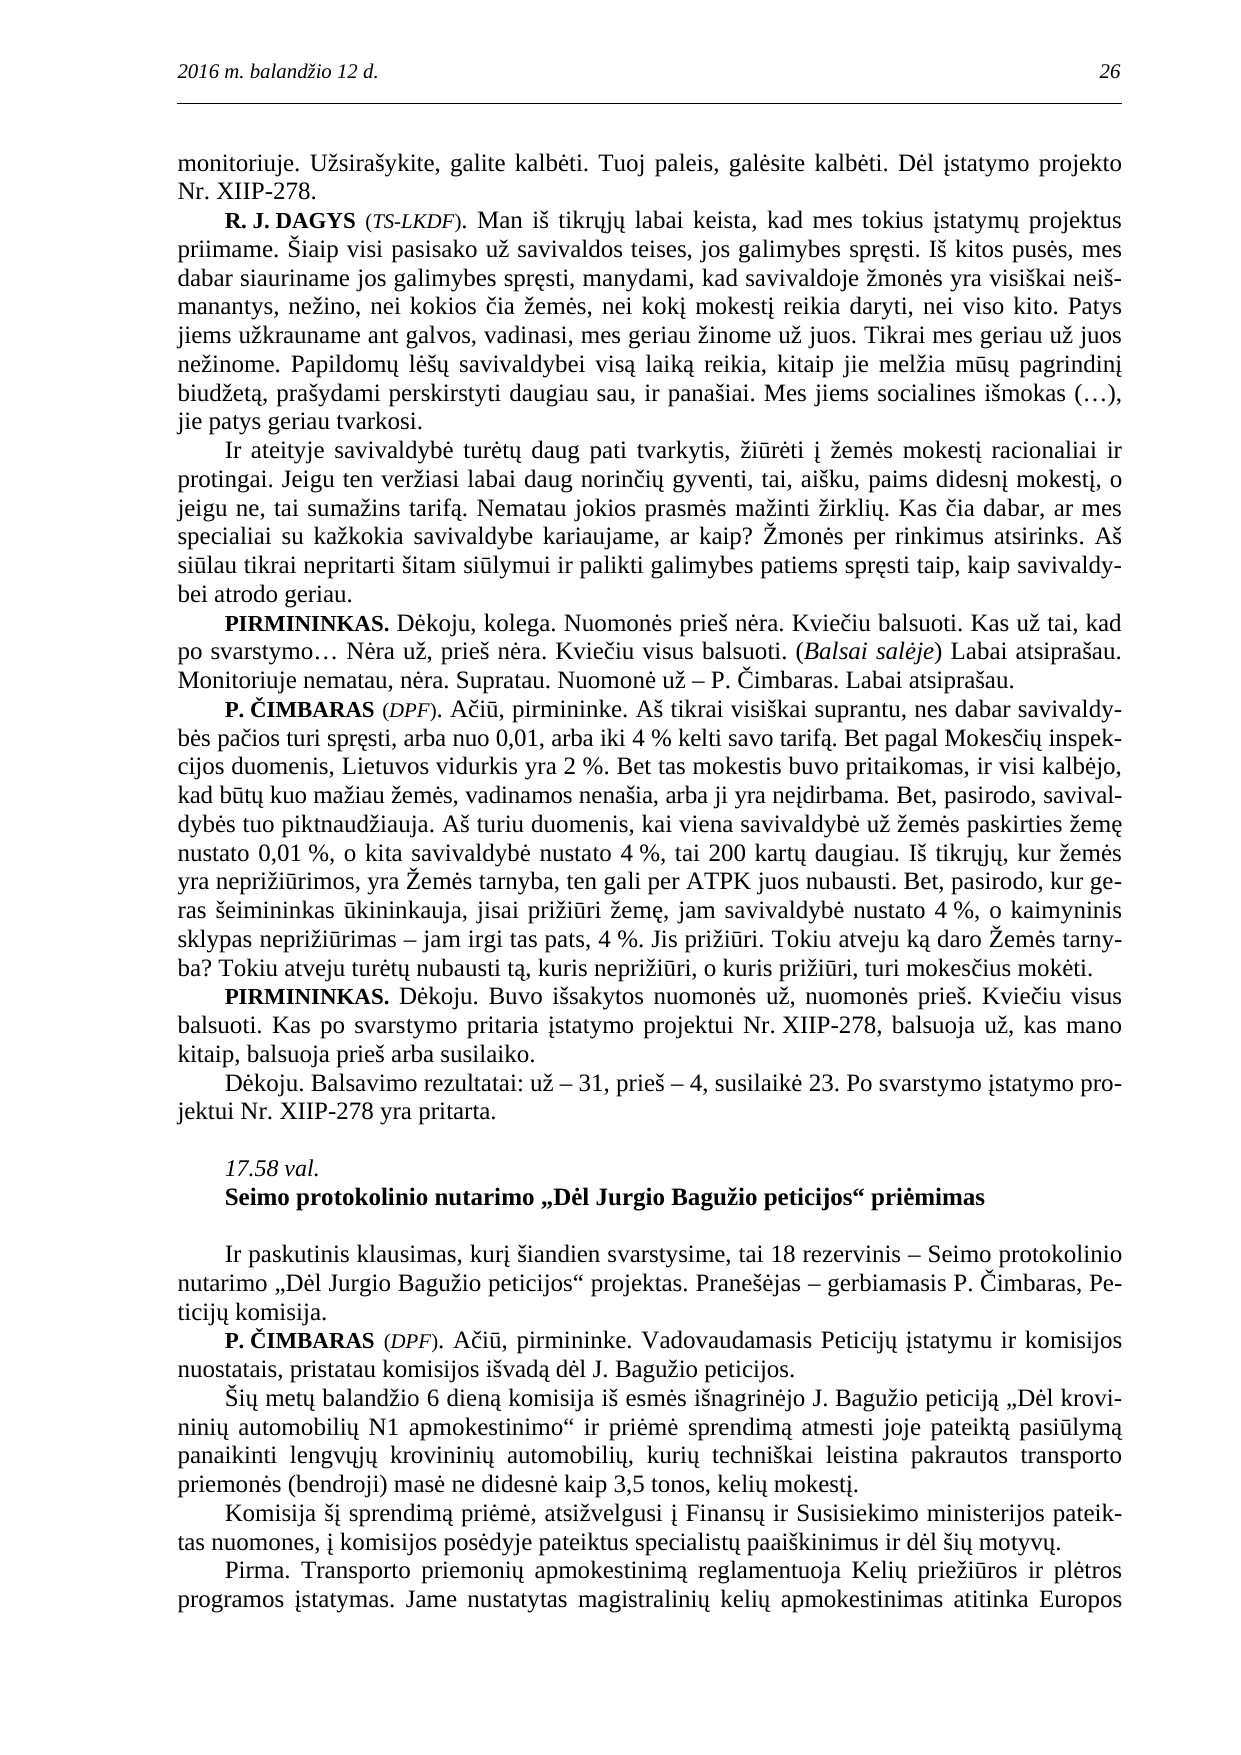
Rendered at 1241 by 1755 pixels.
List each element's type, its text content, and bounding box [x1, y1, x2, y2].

text Ir at­ei­ty­je sa­vi­val­dy­bė tu­rė­tų daug pa­ti tvar­ky­tis, žiū­rė­ti į že­mės mo­kes­tį ra­cio­na­liai ir pro­tin­gai. Jei­gu ten ver­žia­si la­bai daug no­rin­čių gy­ven­ti, tai, aiš­ku, paims di­des­nį mo­kes­tį, o jei­gu ne, tai su­ma­žins ta­ri­fą. Ne­ma­tau jo­kios pras­mės ma­žin­ti žir­klių. Kas čia da­bar, ar mes spe­cia­liai su kaž­ko­kia sa­vi­val­dy­be ka­riau­ja­me, ar kaip? Žmo­nės per rin­ki­mus at­si­rinks. Aš siū­lau tik­rai ne­pri­tar­ti ši­tam siū­ly­mui ir pa­lik­ti ga­li­my­bes pa­tiems spręs­ti taip, kaip sa­vi­val­dy­bei at­ro­do ge­riau. [177, 435, 1122, 608]
text P. ČIMBARAS (DPF). Ačiū, pir­mi­nin­ke. Aš tik­rai vi­siš­kai su­pran­tu, nes da­bar sa­vi­val­dy­bės pa­čios tu­ri spręs­ti, ar­ba nuo 0,01, ar­ba iki 4 % kel­ti sa­vo ta­ri­fą. Bet pa­gal Mo­kes­čių ins­pek­ci­jos duo­me­nis, Lie­tu­vos vi­dur­kis yra 2 %. Bet tas mo­kes­tis bu­vo pri­tai­ko­mas, ir vi­si kal­bė­jo, kad bū­tų kuo ma­žiau že­mės, va­di­na­mos ne­na­šia, ar­ba ji yra ne­įdir­ba­ma. Bet, pa­si­ro­do, sa­vi­val­dy­bės tuo pik­tnau­džiau­ja. Aš tu­riu duo­me­nis, kai vie­na sa­vi­val­dy­bė už že­mės pa­skir­ties že­mę nu­sta­to 0,01 %, o ki­ta sa­vi­val­dy­bė nu­sta­to 4 %, tai 200 kar­tų dau­giau. Iš tik­rų­jų, kur že­mės yra ne­pri­žiū­ri­mos, yra Že­mės tar­ny­ba, ten ga­li per ATPK juos nu­baus­ti. Bet, pa­si­ro­do, kur ge­ras šei­mi­nin­kas ūki­nin­kau­ja, ji­sai pri­žiū­ri že­mę, jam sa­vi­val­dy­bė nu­sta­to 4 %, o kai­my­ni­nis skly­pas ne­pri­žiū­ri­mas – jam ir­gi tas pats, 4 %. Jis pri­žiū­ri. To­kiu at­ve­ju ką da­ro Že­mės tar­ny­ba? To­kiu at­ve­ju tu­rė­tų nu­baus­ti tą, ku­ris ne­pri­žiū­ri, o ku­ris pri­žiū­ri, tu­ri mo­kes­čius mo­kė­ti. [177, 694, 1122, 981]
text mo­ni­to­riu­je. Už­si­ra­šy­ki­te, ga­li­te kal­bė­ti. Tuoj pa­leis, ga­lė­si­te kal­bė­ti. Dėl įsta­ty­mo pro­jek­to Nr. XIIP-278. [177, 148, 1122, 205]
text PIRMININKAS. Dė­ko­ju. Bu­vo iš­sa­ky­tos nuo­mo­nės už, nuo­mo­nės prieš. Kvie­čiu vi­sus bal­suo­ti. Kas po svars­ty­mo pri­ta­ria įsta­ty­mo pro­jek­tui Nr. XIIP-278, bal­suo­ja už, kas ma­no ki­taip, bal­suo­ja prieš ar­ba su­si­lai­ko. [177, 981, 1122, 1068]
text Ir pas­ku­ti­nis klau­si­mas, ku­rį šian­dien svars­ty­si­me, tai 18 re­zer­vi­nis – Sei­mo pro­to­ko­li­nio nu­ta­ri­mo „Dėl Jur­gio Ba­gu­žio pe­ti­ci­jos“ pro­jek­tas. Pra­ne­šė­jas – ger­bia­ma­sis P. Čim­ba­ras, Pe­ti­ci­jų ko­mi­si­ja. [177, 1239, 1122, 1325]
text Šių me­tų ba­lan­džio 6 die­ną ko­mi­si­ja iš es­mės iš­nag­ri­nė­jo J. Ba­gu­žio pe­ti­ci­ją „Dėl kro­vi­ni­nių au­to­mo­bi­lių N1 ap­mo­kes­ti­ni­mo“ ir pri­ėmė spren­di­mą at­mes­ti jo­je pa­teik­tą pa­siū­ly­mą pa­nai­kin­ti leng­vų­jų kro­vi­ni­nių au­to­mo­bi­lių, ku­rių tech­niš­kai leis­ti­na pa­krau­tos trans­por­to prie­mo­nės (ben­dro­ji) ma­sė ne di­des­nė kaip 3,5 to­nos, ke­lių mo­kes­tį. [177, 1383, 1122, 1498]
text Sei­mo pro­to­ko­li­nio nu­ta­ri­mo „Dėl Jur­gio Ba­gu­žio pe­ti­ci­jos“ priėmimas [177, 1182, 1122, 1210]
text P. ČIMBARAS (DPF). Ačiū, pir­mi­nin­ke. Va­do­vau­da­ma­sis Pe­ti­ci­jų įsta­ty­mu ir ko­mi­si­jos nuo­sta­tais, pri­sta­tau ko­mi­si­jos iš­va­dą dėl J. Ba­gu­žio pe­ti­ci­jos. [177, 1325, 1122, 1383]
text 17.58 val. [224, 1154, 1122, 1182]
text Dė­ko­ju. Bal­sa­vi­mo re­zul­ta­tai: už – 31, prieš – 4, su­si­lai­kė 23. Po svars­ty­mo įsta­ty­mo pro­jek­tui Nr. XIIP-278 yra pri­tar­ta. [177, 1068, 1122, 1125]
text Pir­ma. Trans­por­to prie­mo­nių ap­mo­kes­ti­ni­mą reg­la­men­tuo­ja Ke­lių prie­žiū­ros ir plėt­ros pro­gra­mos įsta­ty­mas. Ja­me nu­sta­ty­tas ma­gist­ra­li­nių ke­lių ap­mo­kes­ti­ni­mas ati­tin­ka Eu­ro­pos [177, 1555, 1122, 1613]
text R. J. DAGYS (TS-LKDF). Man iš tik­rų­jų la­bai keis­ta, kad mes to­kius įsta­ty­mų pro­jek­tus pri­ima­me. Šiaip vi­si pa­si­sa­ko už sa­vi­val­dos tei­ses, jos ga­li­my­bes spręs­ti. Iš ki­tos pu­sės, mes da­bar siau­ri­na­me jos ga­li­my­bes spręs­ti, ma­ny­da­mi, kad sa­vi­val­do­je žmo­nės yra vi­siš­kai ne­iš­ma­nan­tys, ne­ži­no, nei ko­kios čia že­mės, nei ko­kį mo­kes­tį rei­kia da­ry­ti, nei vi­so ki­to. Pa­tys jiems už­krau­na­me ant gal­vos, va­di­na­si, mes ge­riau ži­no­me už juos. Tik­rai mes ge­riau už juos ne­ži­no­me. Pa­pil­do­mų lė­šų sa­vi­val­dy­bei vi­są lai­ką rei­kia, ki­taip jie mel­žia mū­sų pa­grin­di­nį biu­dže­tą, pra­šy­da­mi per­skirs­ty­ti dau­giau sau, ir pa­na­šiai. Mes jiems so­cia­li­nes iš­mo­kas (…), jie pa­tys ge­riau tvar­ko­si. [177, 205, 1122, 435]
text Ko­mi­si­ja šį spren­di­mą pri­ėmė, at­si­žvel­gu­si į Fi­nan­sų ir Su­si­sie­ki­mo mi­nis­te­ri­jos pa­teik­tas nuo­mo­nes, į ko­mi­si­jos po­sė­dy­je pa­teik­tus spe­cia­lis­tų pa­aiš­ki­ni­mus ir dėl šių mo­ty­vų. [177, 1498, 1122, 1555]
text PIRMININKAS. Dė­ko­ju, ko­le­ga. Nuo­mo­nės prieš nė­ra. Kvie­čiu bal­suo­ti. Kas už tai, kad po svars­ty­mo… Nė­ra už, prieš nė­ra. Kvie­čiu vi­sus bal­suo­ti. (Bal­sai sa­lė­je) La­bai at­si­pra­šau. Mo­ni­to­riu­je ne­ma­tau, nė­ra. Su­pra­tau. Nuo­mo­nė už – P. Čim­ba­ras. La­bai at­si­pra­šau. [177, 608, 1122, 694]
